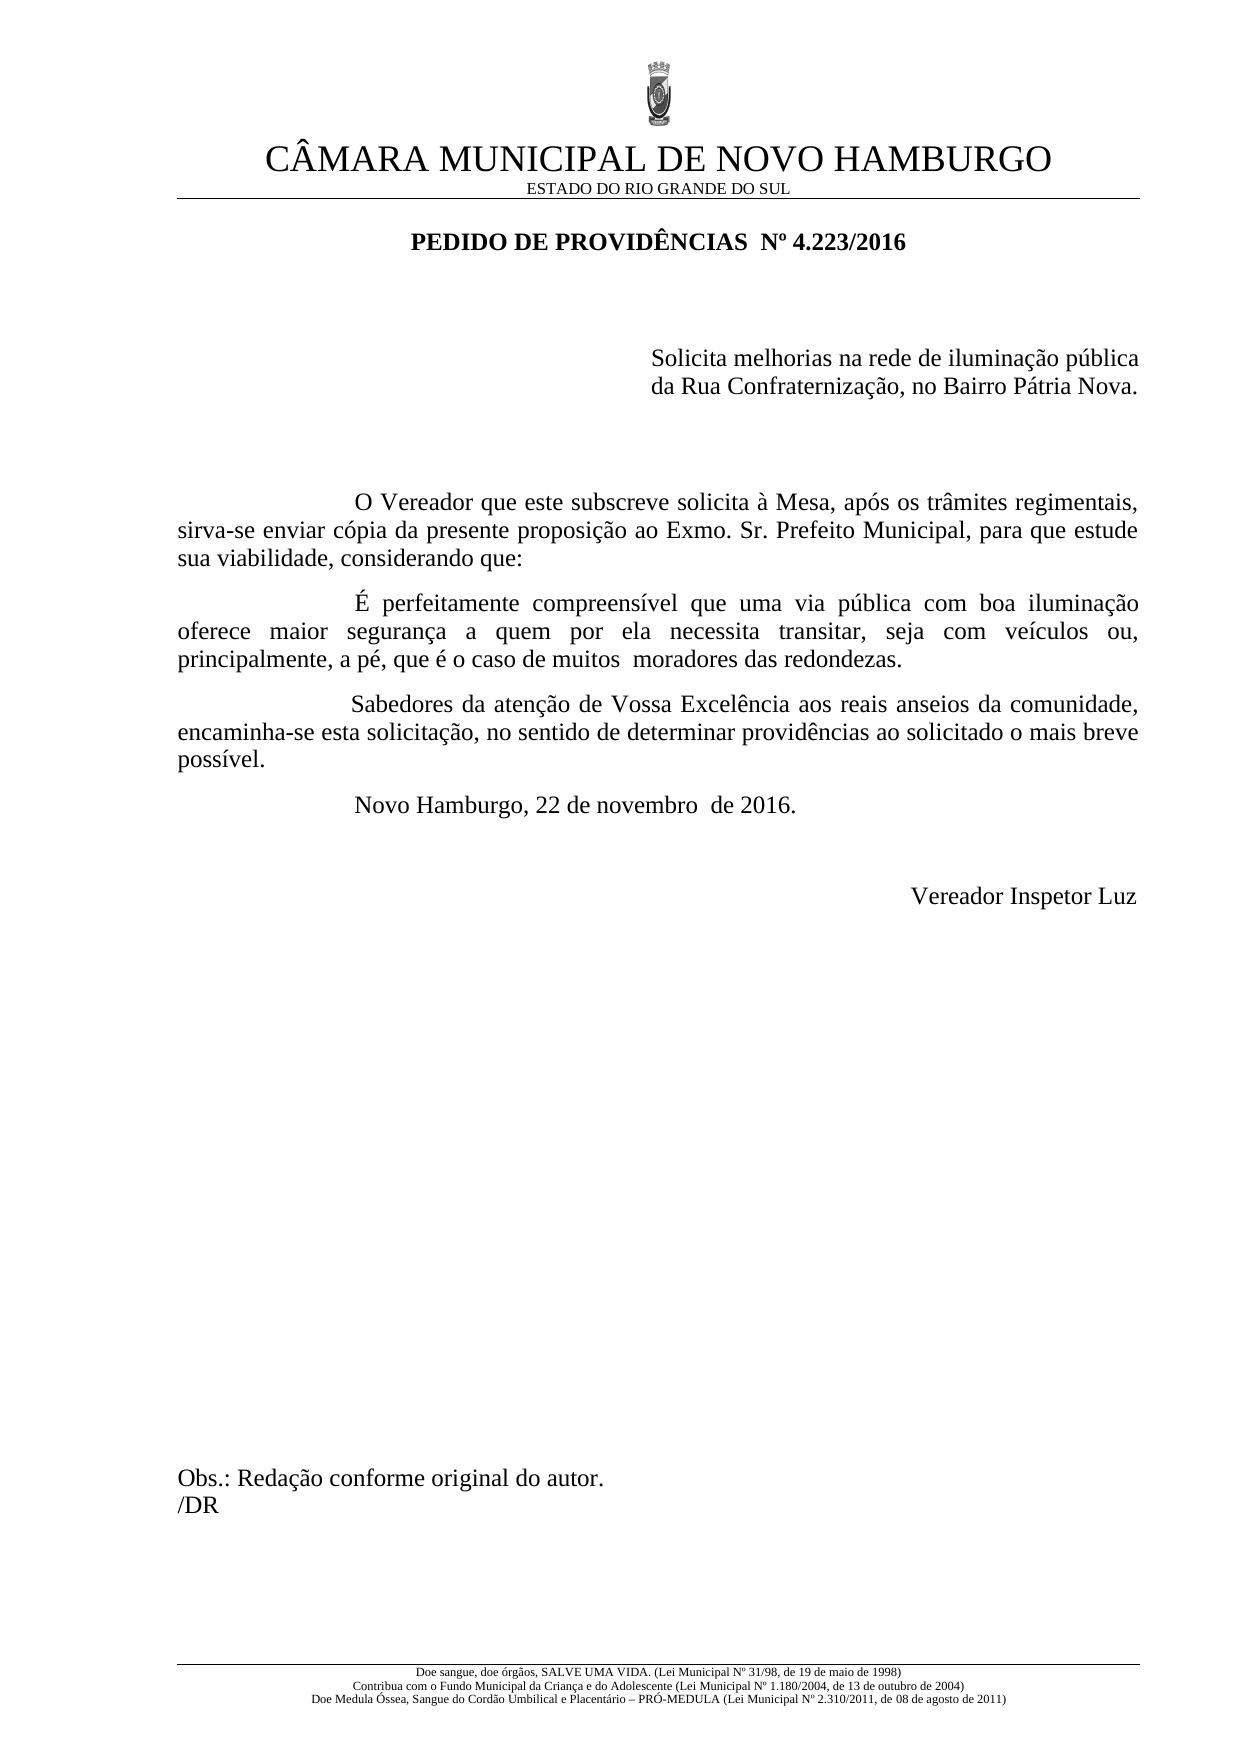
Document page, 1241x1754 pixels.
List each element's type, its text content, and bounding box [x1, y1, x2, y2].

text Obs.: Redação conforme original do autor. [177, 1464, 1140, 1491]
text PEDIDO DE PROVIDÊNCIAS Nº 4.223/2016 [177, 228, 1140, 256]
text /DR [177, 1491, 1140, 1519]
text É perfeitamente compreensível que uma via pública com boa iluminação oferece maior segurança a quem por ela necessita transitar, seja com veículos ou, principalmente, a pé, que é o caso de muitos moradores das redondezas. [177, 589, 1140, 672]
text Novo Hamburgo, 22 de novembro de 2016. [177, 791, 1140, 819]
text O Vereador que este subscreve solicita à Mesa, após os trâmites regimentais, sirva-se enviar cópia da presente proposição ao Exmo. Sr. Prefeito Municipal, para que estude sua viabilidade, considerando que: [177, 488, 1140, 572]
text Vereador Inspetor Luz [177, 882, 1140, 909]
text Solicita melhorias na rede de iluminação pública da Rua Confraternização, no Bairro Pátria Nova. [651, 344, 1140, 400]
text Sabedores da atenção de Vossa Excelência aos reais anseios da comunidade, encaminha-se esta solicitação, no sentido de determinar providências ao solicitado o mais breve possível. [177, 690, 1140, 773]
